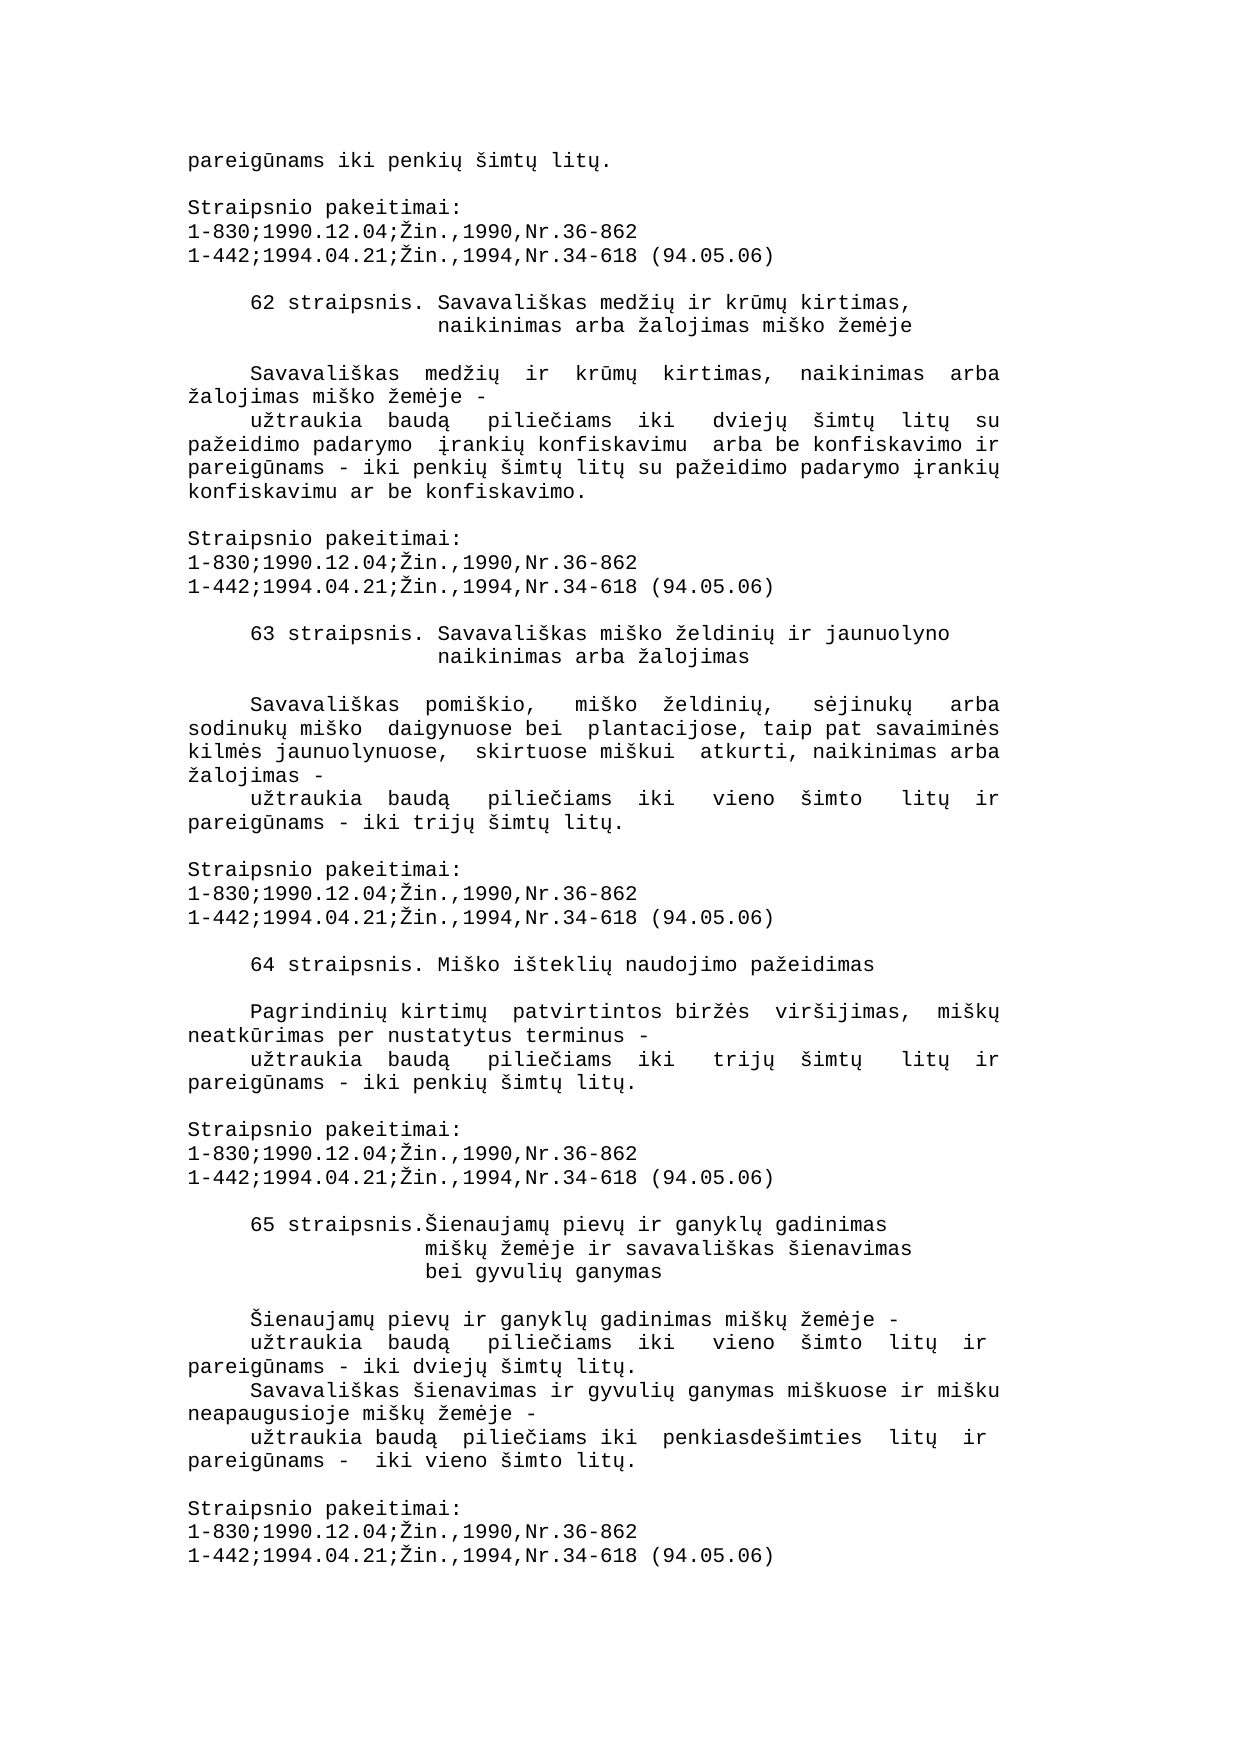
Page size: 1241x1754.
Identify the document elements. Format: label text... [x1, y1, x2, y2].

text 62 straipsnis. Savavališkas medžių ir krūmų kirtimas, [187, 292, 1053, 316]
text žalojimas miško žemėje - [187, 386, 1053, 410]
text Savavališkas šienavimas ir gyvulių ganymas miškuose ir mišku [187, 1379, 1053, 1403]
text Straipsnio pakeitimai: [187, 859, 1053, 883]
text naikinimas arba žalojimas [187, 647, 1053, 670]
text sodinukų miško daigynuose bei plantacijose, taip pat savaiminės [187, 717, 1053, 741]
text naikinimas arba žalojimas miško žemėje [187, 316, 1053, 339]
text bei gyvulių ganymas [187, 1261, 1053, 1285]
text užtraukia baudą piliečiams iki vieno šimto litų ir [187, 1332, 1053, 1356]
text pažeidimo padarymo įrankių konfiskavimu arba be konfiskavimo ir [187, 434, 1053, 457]
text 1-830;1990.12.04;Žin.,1990,Nr.36-862 [187, 1143, 1053, 1167]
text pareigūnams - iki dviejų šimtų litų. [187, 1356, 1053, 1379]
text Pagrindinių kirtimų patvirtintos biržės viršijimas, miškų [187, 1001, 1053, 1025]
text 64 straipsnis. Miško išteklių naudojimo pažeidimas [187, 954, 1053, 978]
text 65 straipsnis.Šienaujamų pievų ir ganyklų gadinimas [187, 1214, 1053, 1238]
text 1-830;1990.12.04;Žin.,1990,Nr.36-862 [187, 221, 1053, 244]
text žalojimas - [187, 765, 1053, 788]
text užtraukia baudą piliečiams iki penkiasdešimties litų ir [187, 1427, 1053, 1451]
text Straipsnio pakeitimai: [187, 197, 1053, 221]
text Savavališkas medžių ir krūmų kirtimas, naikinimas arba [187, 363, 1053, 386]
text 1-830;1990.12.04;Žin.,1990,Nr.36-862 [187, 1521, 1053, 1545]
text pareigūnams - iki penkių šimtų litų su pažeidimo padarymo įrankių [187, 457, 1053, 481]
text 1-830;1990.12.04;Žin.,1990,Nr.36-862 [187, 552, 1053, 576]
text 1-442;1994.04.21;Žin.,1994,Nr.34-618 (94.05.06) [187, 907, 1053, 930]
text 1-442;1994.04.21;Žin.,1994,Nr.34-618 (94.05.06) [187, 244, 1053, 268]
text miškų žemėje ir savavališkas šienavimas [187, 1238, 1053, 1261]
text pareigūnams iki penkių šimtų litų. [187, 150, 1053, 174]
text pareigūnams - iki vieno šimto litų. [187, 1451, 1053, 1474]
text pareigūnams - iki penkių šimtų litų. [187, 1072, 1053, 1096]
text Šienaujamų pievų ir ganyklų gadinimas miškų žemėje - [187, 1309, 1053, 1332]
text užtraukia baudą piliečiams iki vieno šimto litų ir [187, 788, 1053, 812]
text Savavališkas pomiškio, miško želdinių, sėjinukų arba [187, 694, 1053, 717]
text kilmės jaunuolynuose, skirtuose miškui atkurti, naikinimas arba [187, 741, 1053, 765]
text 63 straipsnis. Savavališkas miško želdinių ir jaunuolyno [187, 623, 1053, 647]
text neatkūrimas per nustatytus terminus - [187, 1025, 1053, 1048]
text konfiskavimu ar be konfiskavimo. [187, 481, 1053, 505]
text 1-442;1994.04.21;Žin.,1994,Nr.34-618 (94.05.06) [187, 1167, 1053, 1190]
text Straipsnio pakeitimai: [187, 528, 1053, 552]
text pareigūnams - iki trijų šimtų litų. [187, 812, 1053, 836]
text 1-442;1994.04.21;Žin.,1994,Nr.34-618 (94.05.06) [187, 576, 1053, 599]
text užtraukia baudą piliečiams iki dviejų šimtų litų su [187, 410, 1053, 434]
text 1-830;1990.12.04;Žin.,1990,Nr.36-862 [187, 883, 1053, 907]
text 1-442;1994.04.21;Žin.,1994,Nr.34-618 (94.05.06) [187, 1545, 1053, 1569]
text Straipsnio pakeitimai: [187, 1498, 1053, 1521]
text neapaugusioje miškų žemėje - [187, 1403, 1053, 1427]
text užtraukia baudą piliečiams iki trijų šimtų litų ir [187, 1048, 1053, 1072]
text Straipsnio pakeitimai: [187, 1119, 1053, 1143]
